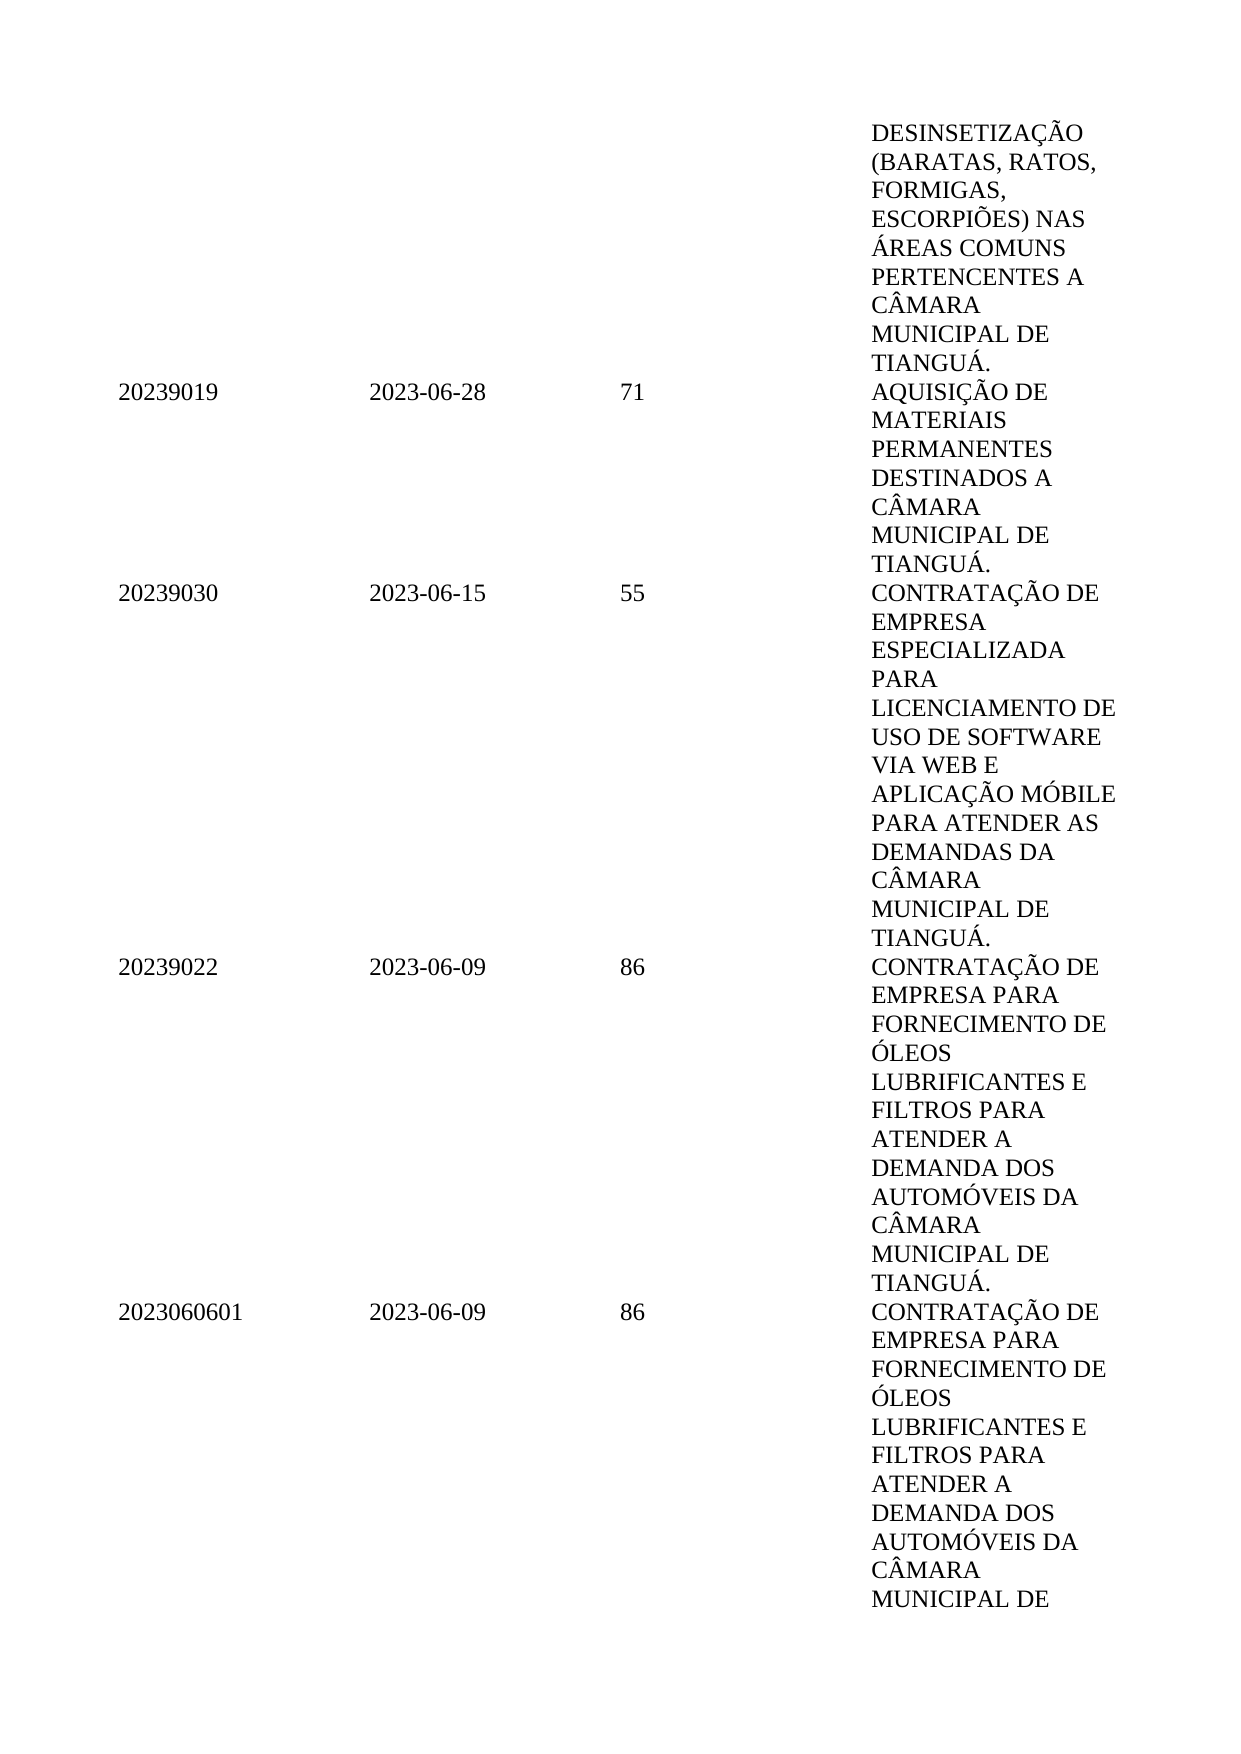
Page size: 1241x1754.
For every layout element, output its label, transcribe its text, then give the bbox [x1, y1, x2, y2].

table_cell 2023-06-09 [369, 1297, 620, 1613]
table_cell DESINSETIZAÇÃO (BARATAS, RATOS, FORMIGAS, ESCORPIÕES) NAS ÁREAS COMUNS PERTENCENTES A CÂMARA MUNICIPAL DE TIANGUÁ. [871, 118, 1122, 377]
table_cell 20239030 [118, 578, 369, 952]
table_cell 2023-06-28 [369, 377, 620, 578]
table_cell 86 [620, 1297, 871, 1613]
table_cell 2023-06-09 [369, 952, 620, 1297]
table_cell CONTRATAÇÃO DE EMPRESA PARA FORNECIMENTO DE ÓLEOS LUBRIFICANTES E FILTROS PARA ATENDER A DEMANDA DOS AUTOMÓVEIS DA CÂMARA MUNICIPAL DE TIANGUÁ. [871, 952, 1122, 1297]
table_cell 71 [620, 377, 871, 578]
table_cell 2023060601 [118, 1297, 369, 1613]
table_cell [369, 118, 620, 377]
table_cell CONTRATAÇÃO DE EMPRESA ESPECIALIZADA PARA LICENCIAMENTO DE USO DE SOFTWARE VIA WEB E APLICAÇÃO MÓBILE PARA ATENDER AS DEMANDAS DA CÂMARA MUNICIPAL DE TIANGUÁ. [871, 578, 1122, 952]
table_cell 2023-06-15 [369, 578, 620, 952]
table_cell CONTRATAÇÃO DE EMPRESA PARA FORNECIMENTO DE ÓLEOS LUBRIFICANTES E FILTROS PARA ATENDER A DEMANDA DOS AUTOMÓVEIS DA CÂMARA MUNICIPAL DE [871, 1297, 1122, 1613]
table_cell AQUISIÇÃO DE MATERIAIS PERMANENTES DESTINADOS A CÂMARA MUNICIPAL DE TIANGUÁ. [871, 377, 1122, 578]
table_cell 20239022 [118, 952, 369, 1297]
table_cell 20239019 [118, 377, 369, 578]
table_cell 86 [620, 952, 871, 1297]
table_cell [118, 118, 369, 377]
table_cell 55 [620, 578, 871, 952]
table_cell [620, 118, 871, 377]
